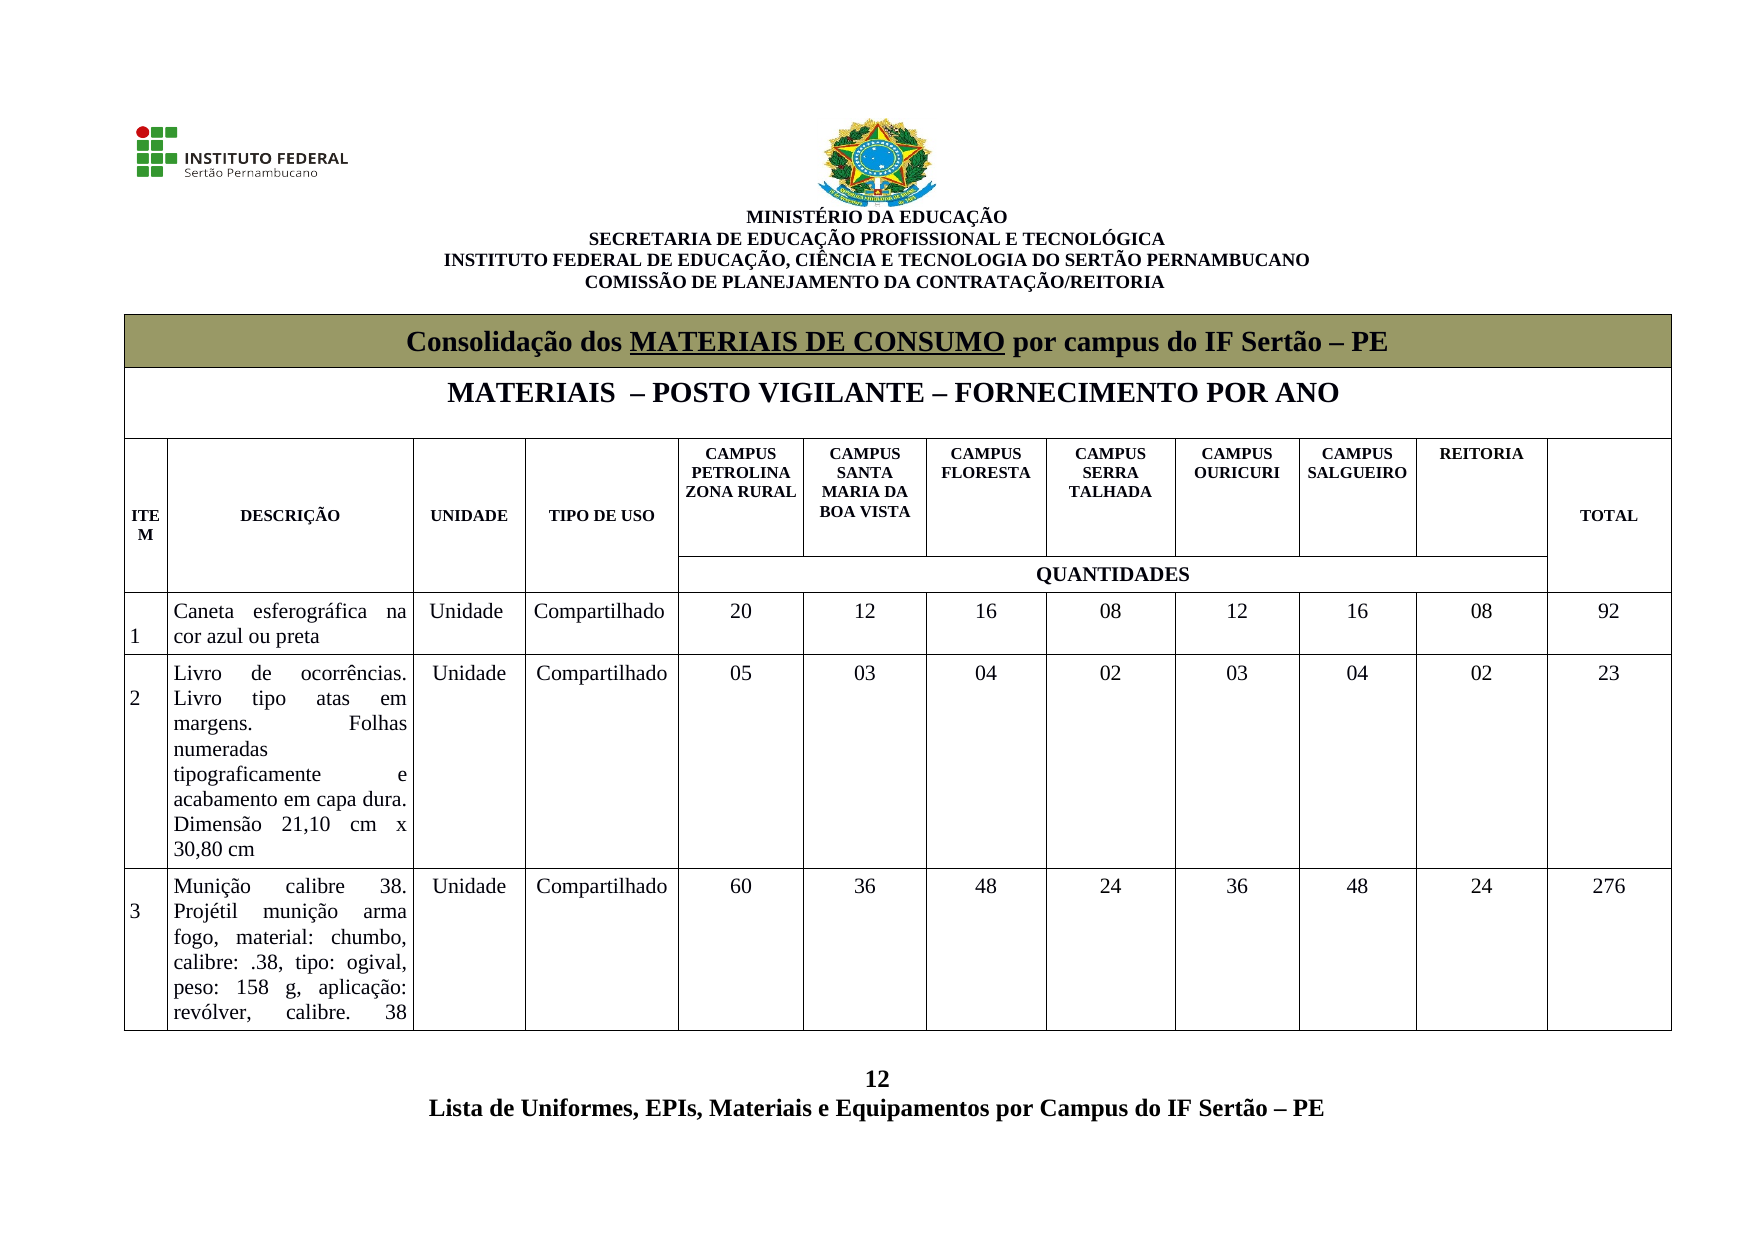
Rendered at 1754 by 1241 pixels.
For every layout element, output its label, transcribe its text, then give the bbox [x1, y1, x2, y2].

table_cell ITEM [125, 439, 167, 592]
table_cell 36 [1176, 869, 1299, 1030]
table_cell 20 [679, 593, 803, 654]
table_cell 48 [1300, 869, 1416, 1030]
table_cell REITORIA [1417, 439, 1547, 556]
table_cell Unidade [414, 655, 525, 867]
table_cell Compartilhado [526, 869, 678, 1030]
table_cell 03 [804, 655, 926, 867]
picture [817, 118, 937, 207]
table_cell Unidade [414, 869, 525, 1030]
table_cell DESCRIÇÃO [168, 439, 413, 592]
table_cell 24 [1417, 869, 1547, 1030]
table_cell 12 [804, 593, 926, 654]
table_cell 60 [679, 869, 803, 1030]
table_cell CAMPUS SERRA TALHADA [1047, 439, 1175, 556]
table_cell Caneta esferográfica na cor azul ou preta [168, 593, 413, 654]
table_cell MATERIAIS – POSTO VIGILANTE – FORNECIMENTO POR ANO [125, 368, 1671, 438]
table_cell 92 [1548, 593, 1671, 654]
table_cell 48 [927, 869, 1046, 1030]
table_cell CAMPUS SALGUEIRO [1300, 439, 1416, 556]
table_cell 02 [1417, 655, 1547, 867]
table_cell 04 [1300, 655, 1416, 867]
table_cell Compartilhado [526, 655, 678, 867]
table_cell 24 [1047, 869, 1175, 1030]
table_cell 04 [927, 655, 1046, 867]
table_cell UNIDADE [414, 439, 525, 592]
table_cell TIPO DE USO [526, 439, 678, 592]
table_cell 16 [927, 593, 1046, 654]
table_cell 36 [804, 869, 926, 1030]
table_cell 08 [1047, 593, 1175, 654]
table_cell TOTAL [1548, 439, 1671, 592]
table_cell Livro de ocorrências. Livro tipo atas em margens. Folhas numeradas tipograficamente e acabamento em capa dura. Dimensão 21,10 cm x 30,80 cm [168, 655, 413, 867]
table_cell 2 [125, 655, 167, 867]
table_cell 1 [125, 593, 167, 654]
table_cell CAMPUS SANTA MARIA DA BOA VISTA [804, 439, 926, 556]
table_cell CAMPUS FLORESTA [927, 439, 1046, 556]
table_cell 05 [679, 655, 803, 867]
table_header Consolidação dos MATERIAIS DE CONSUMO por campus do IF Sertão – PE [125, 315, 1671, 367]
table_cell 12 [1176, 593, 1299, 654]
table_cell 23 [1548, 655, 1671, 867]
table_cell 3 [125, 869, 167, 1030]
table_cell 16 [1300, 593, 1416, 654]
table_cell 276 [1548, 869, 1671, 1030]
table_cell 02 [1047, 655, 1175, 867]
table_cell CAMPUS PETROLINA ZONA RURAL [679, 439, 803, 556]
table_cell Unidade [414, 593, 525, 654]
table_cell Compartilhado [526, 593, 678, 654]
table_cell Munição calibre 38. Projétil munição arma fogo, material: chumbo, calibre: .38, tipo: ogival, peso: 158 g, aplicação: revólver, calibre. 38 [168, 869, 413, 1030]
table_cell QUANTIDADES [679, 557, 1547, 592]
picture [136, 126, 349, 178]
table_cell 08 [1417, 593, 1547, 654]
table_cell 03 [1176, 655, 1299, 867]
table_cell CAMPUS OURICURI [1176, 439, 1299, 556]
